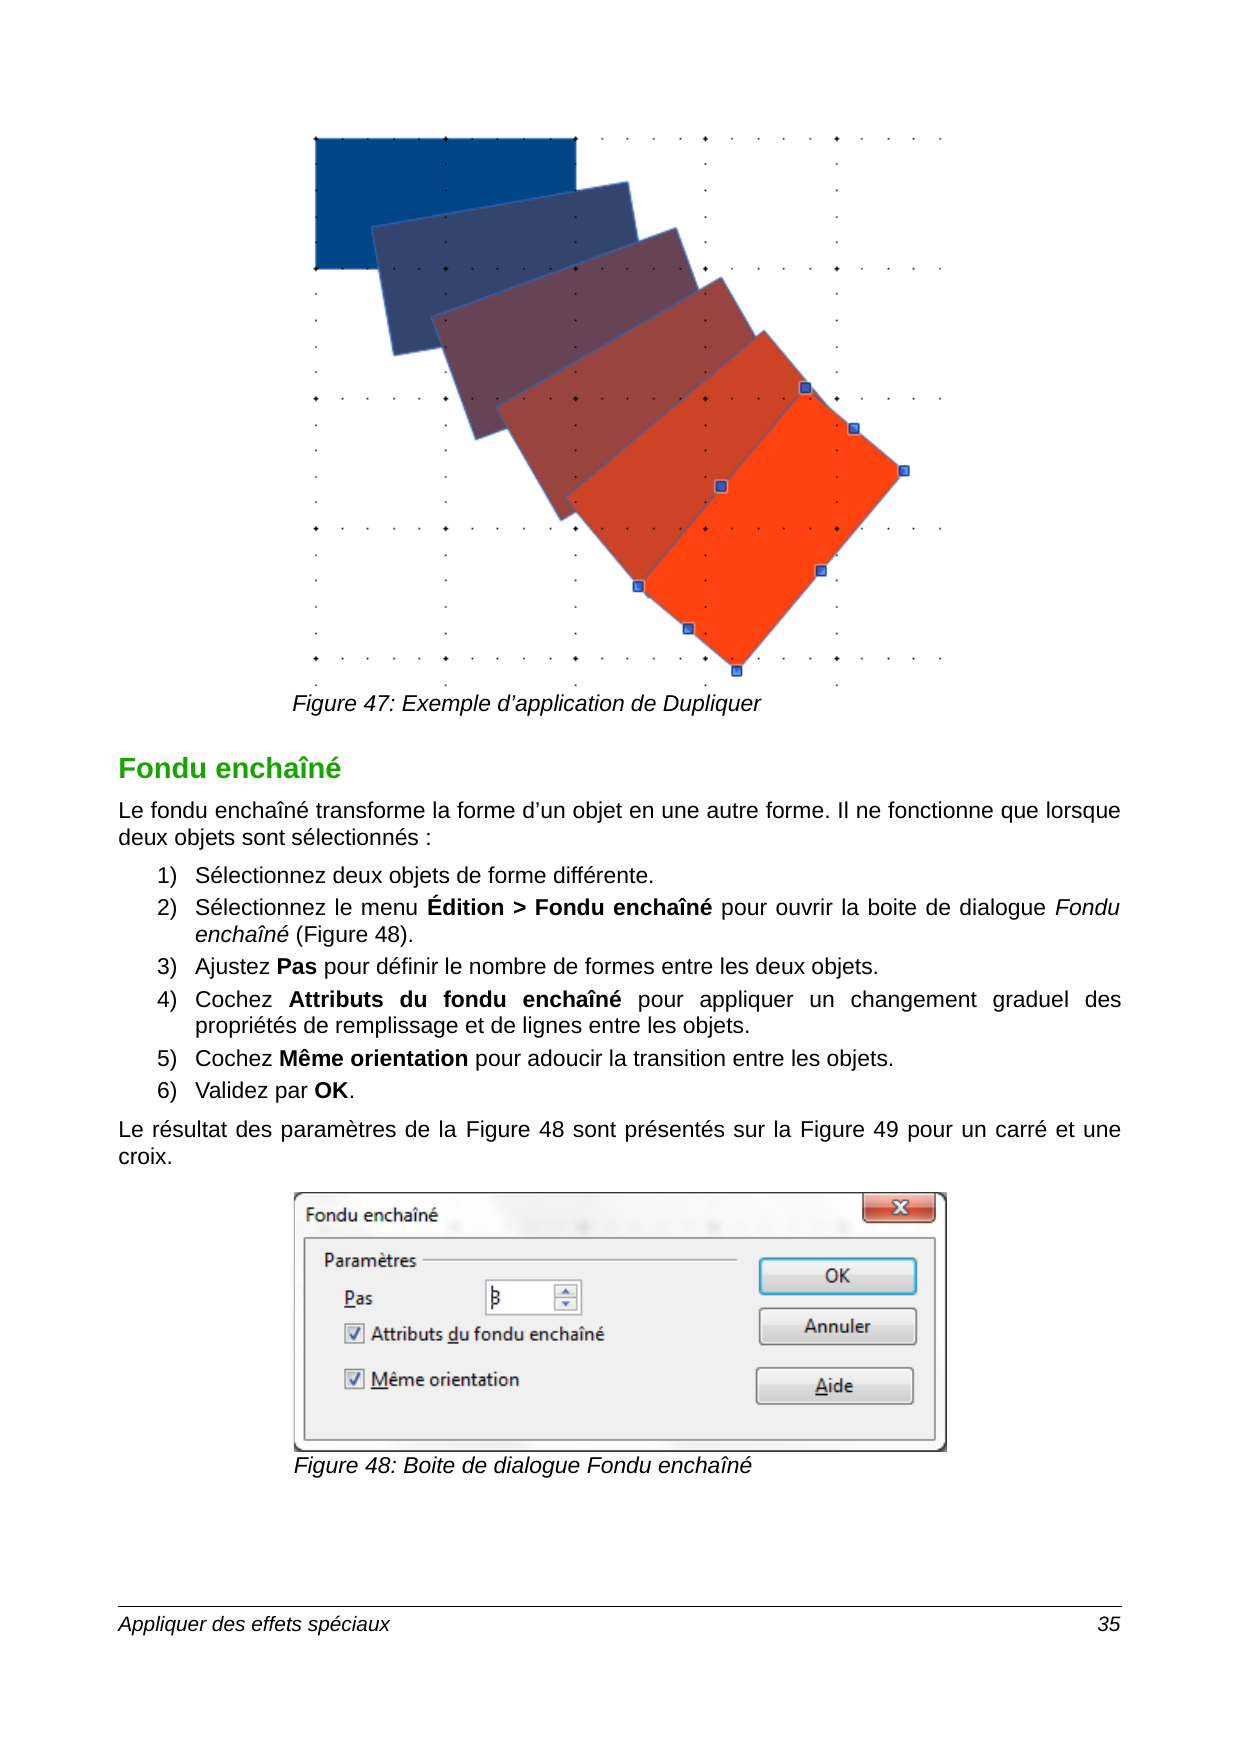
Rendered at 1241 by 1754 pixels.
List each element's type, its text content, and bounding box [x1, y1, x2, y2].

text Figure 47: Exemple d’application de Dupliquer [292, 691, 948, 716]
text Figure 48: Boite de dialogue Fondu enchaîné [293, 1452, 947, 1478]
text Le fondu enchaîné transforme la forme d’un objet en une autre forme. Il ne fonctionne que lorsque deux objets sont sélectionnés : [118, 797, 1122, 850]
subtitle Fondu enchaîné [118, 751, 1122, 785]
list Sélectionnez deux objets de forme différente. [177, 862, 1122, 888]
list Cochez Même orientation pour adoucir la transition entre les objets. [177, 1045, 1122, 1071]
list Cochez Attributs du fondu enchaîné pour appliquer un changement graduel des propriétés de remplissage et de lignes entre les objets. [177, 986, 1122, 1038]
list Validez par OK. [177, 1077, 1122, 1104]
list Ajustez Pas pour définir le nombre de formes entre les deux objets. [177, 953, 1122, 979]
text Le résultat des paramètres de la Figure 48 sont présentés sur la Figure 49 pour un carré et une croix. [118, 1116, 1122, 1169]
list Sélectionnez le menu Édition > Fondu enchaîné pour ouvrir la boite de dialogue Fondu enchaîné (Figure 48). [177, 894, 1122, 947]
picture [293, 1192, 947, 1452]
picture [292, 118, 949, 691]
